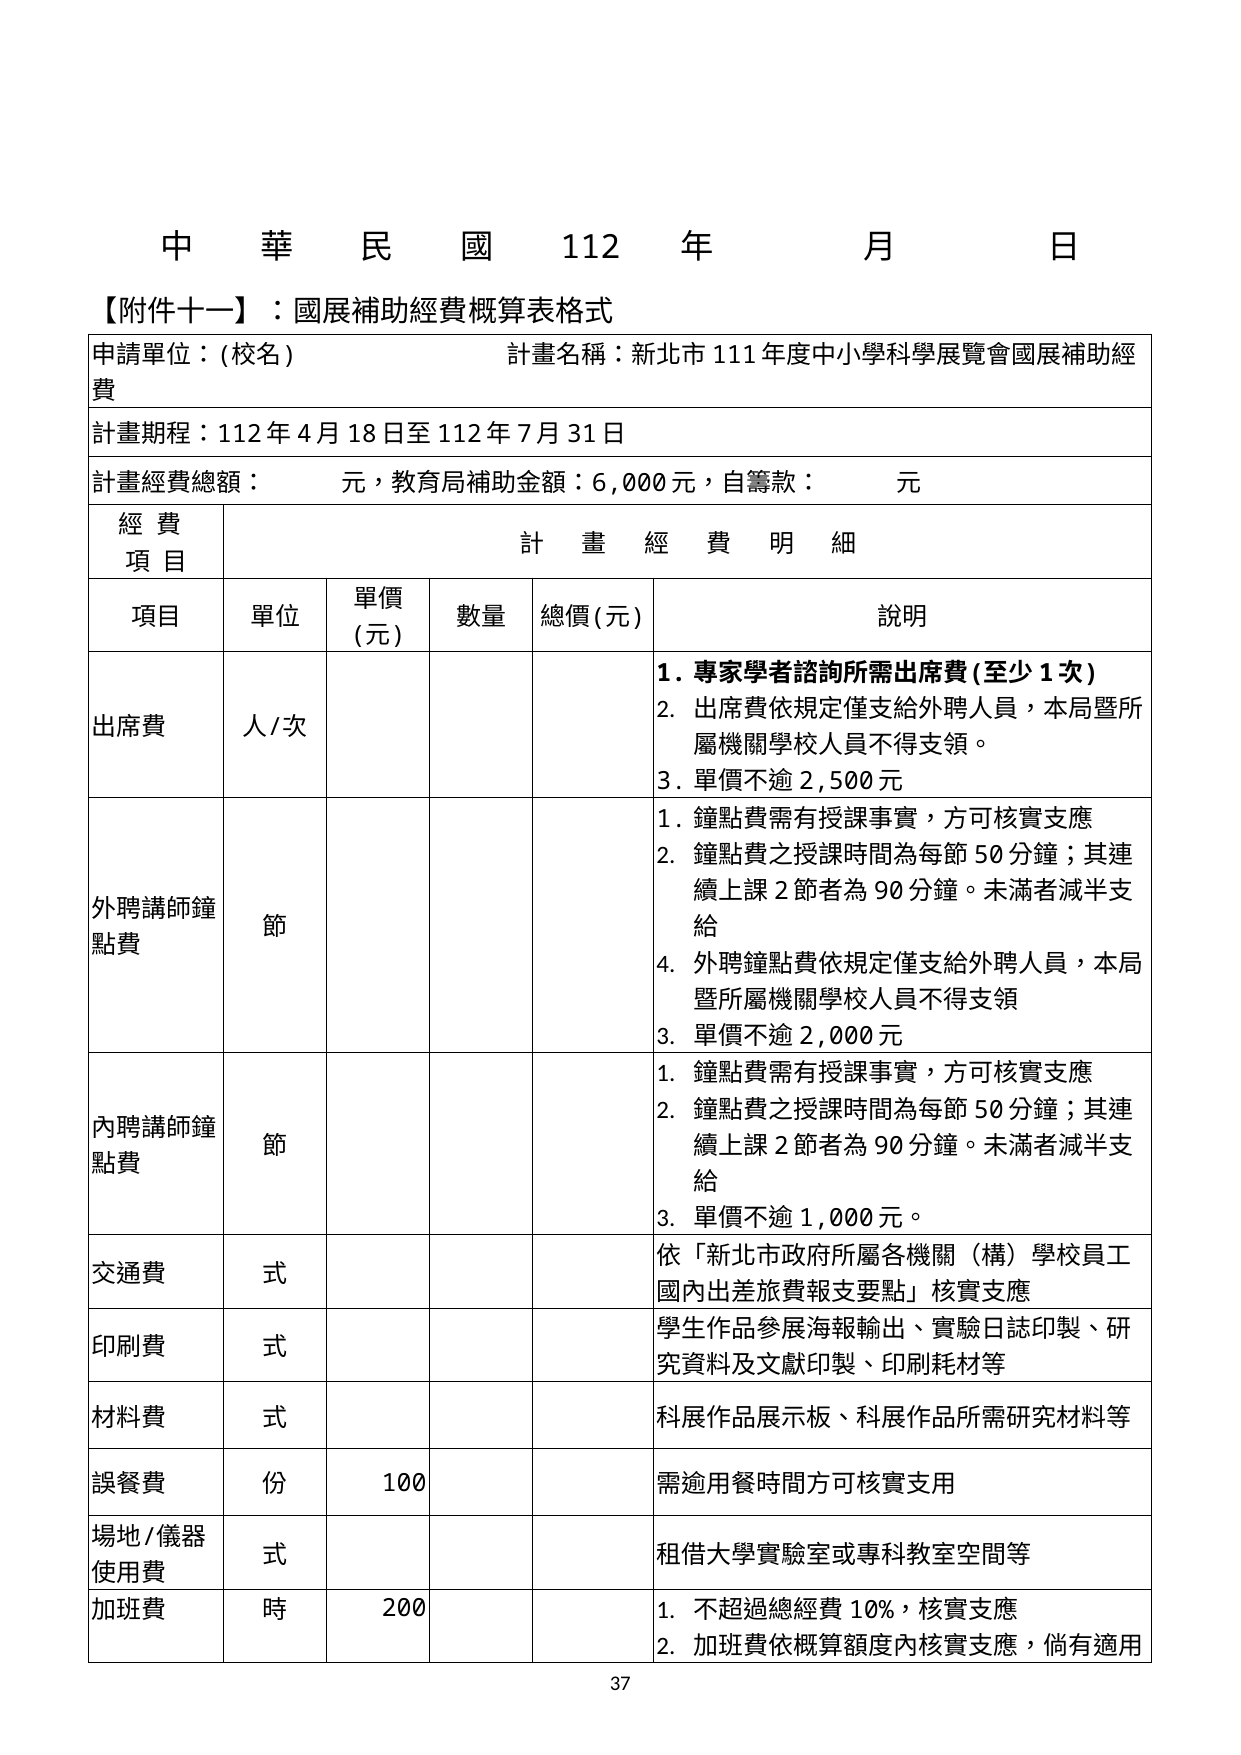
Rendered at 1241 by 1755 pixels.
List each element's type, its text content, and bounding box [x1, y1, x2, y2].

table_cell 式 [224, 1516, 326, 1588]
text 中 華 民 國 112 年 月 日 [89, 208, 1152, 271]
table_cell 時 [224, 1590, 326, 1662]
table_cell 式 [224, 1235, 326, 1308]
table_cell 科展作品展示板、科展作品所需研究材料等 [654, 1382, 1151, 1448]
table_cell [327, 1053, 429, 1234]
table_cell [430, 652, 532, 797]
table_cell [533, 652, 653, 797]
table_cell 學生作品參展海報輸出、實驗日誌印製、研究資料及文獻印製、印刷耗材等 [654, 1309, 1151, 1381]
table_cell 200 [327, 1590, 429, 1662]
table_cell 節 [224, 1053, 326, 1234]
table_cell 人/次 [224, 652, 326, 797]
table_cell 外聘講師鐘點費 [89, 798, 223, 1052]
table_cell 式 [224, 1309, 326, 1381]
table_cell [430, 1449, 532, 1515]
table_cell 誤餐費 [89, 1449, 223, 1515]
table_cell 式 [224, 1382, 326, 1448]
table_cell 數量 [430, 579, 532, 651]
table_cell [533, 1590, 653, 1662]
table_cell [327, 798, 429, 1052]
table_cell 鐘點費需有授課事實，方可核實支應 鐘點費之授課時間為每節50分鐘；其連續上課2節者為90分鐘。未滿者減半支給 單價不逾1,000元。 [654, 1053, 1151, 1234]
table_cell 單位 [224, 579, 326, 651]
table_cell 項目 [89, 579, 223, 651]
table_cell [327, 1235, 429, 1308]
table_cell [533, 1382, 653, 1448]
table_cell 節 [224, 798, 326, 1052]
table_cell [533, 1309, 653, 1381]
table_cell [430, 1382, 532, 1448]
table_cell 不超過總經費10%，核實支應 加班費依概算額度內核實支應，倘有適用 [654, 1590, 1151, 1662]
table_cell [327, 1382, 429, 1448]
table_cell 經 費 項 目 [89, 505, 223, 577]
table_cell 交通費 [89, 1235, 223, 1308]
table_cell [327, 652, 429, 797]
table_cell [430, 798, 532, 1052]
table_cell 需逾用餐時間方可核實支用 [654, 1449, 1151, 1515]
table_cell [430, 1053, 532, 1234]
table_cell [327, 1516, 429, 1588]
table_cell [430, 1309, 532, 1381]
table_cell [533, 798, 653, 1052]
table_cell [430, 1235, 532, 1308]
table_cell [430, 1590, 532, 1662]
table_cell 印刷費 [89, 1309, 223, 1381]
table_cell 說明 [654, 579, 1151, 651]
table_cell 場地/儀器使用費 [89, 1516, 223, 1588]
table_cell [430, 1516, 532, 1588]
table_cell 單價(元) [327, 579, 429, 651]
table_cell 專家學者諮詢所需出席費(至少1次) 出席費依規定僅支給外聘人員，本局暨所屬機關學校人員不得支領。 單價不逾2,500元 [654, 652, 1151, 797]
table_cell 出席費 [89, 652, 223, 797]
table_cell [533, 1053, 653, 1234]
table_cell 計 畫 經 費 明 細 [224, 505, 1151, 577]
table_cell [533, 1516, 653, 1588]
table_cell 份 [224, 1449, 326, 1515]
table_cell 加班費 [89, 1590, 223, 1662]
table_header 申請單位：(校名) 計畫名稱：新北市111年度中小學科學展覽會國展補助經費 [89, 335, 1151, 407]
table_cell [533, 1449, 653, 1515]
table_cell [327, 1309, 429, 1381]
table_cell 材料費 [89, 1382, 223, 1448]
table_cell 計畫經費總額： 元，教育局補助金額：6,000元，自籌款： 元 [89, 457, 1151, 504]
table_cell 計畫期程：112年4月18日至112年7月31日 [89, 408, 1151, 456]
table_cell [533, 1235, 653, 1308]
table_cell 內聘講師鐘點費 [89, 1053, 223, 1234]
table_cell 依「新北市政府所屬各機關（構）學校員工國內出差旅費報支要點」核實支應 [654, 1235, 1151, 1308]
table_cell 總價(元) [533, 579, 653, 651]
table_cell 租借大學實驗室或專科教室空間等 [654, 1516, 1151, 1588]
text 【附件十一】：國展補助經費概算表格式 [89, 271, 1152, 333]
table_cell 100 [327, 1449, 429, 1515]
table_cell 鐘點費需有授課事實，方可核實支應 鐘點費之授課時間為每節50分鐘；其連續上課2節者為90分鐘。未滿者減半支給 外聘鐘點費依規定僅支給外聘人員，本局暨所屬機關學校人員不得支領 單價不逾2,000元 [654, 798, 1151, 1052]
